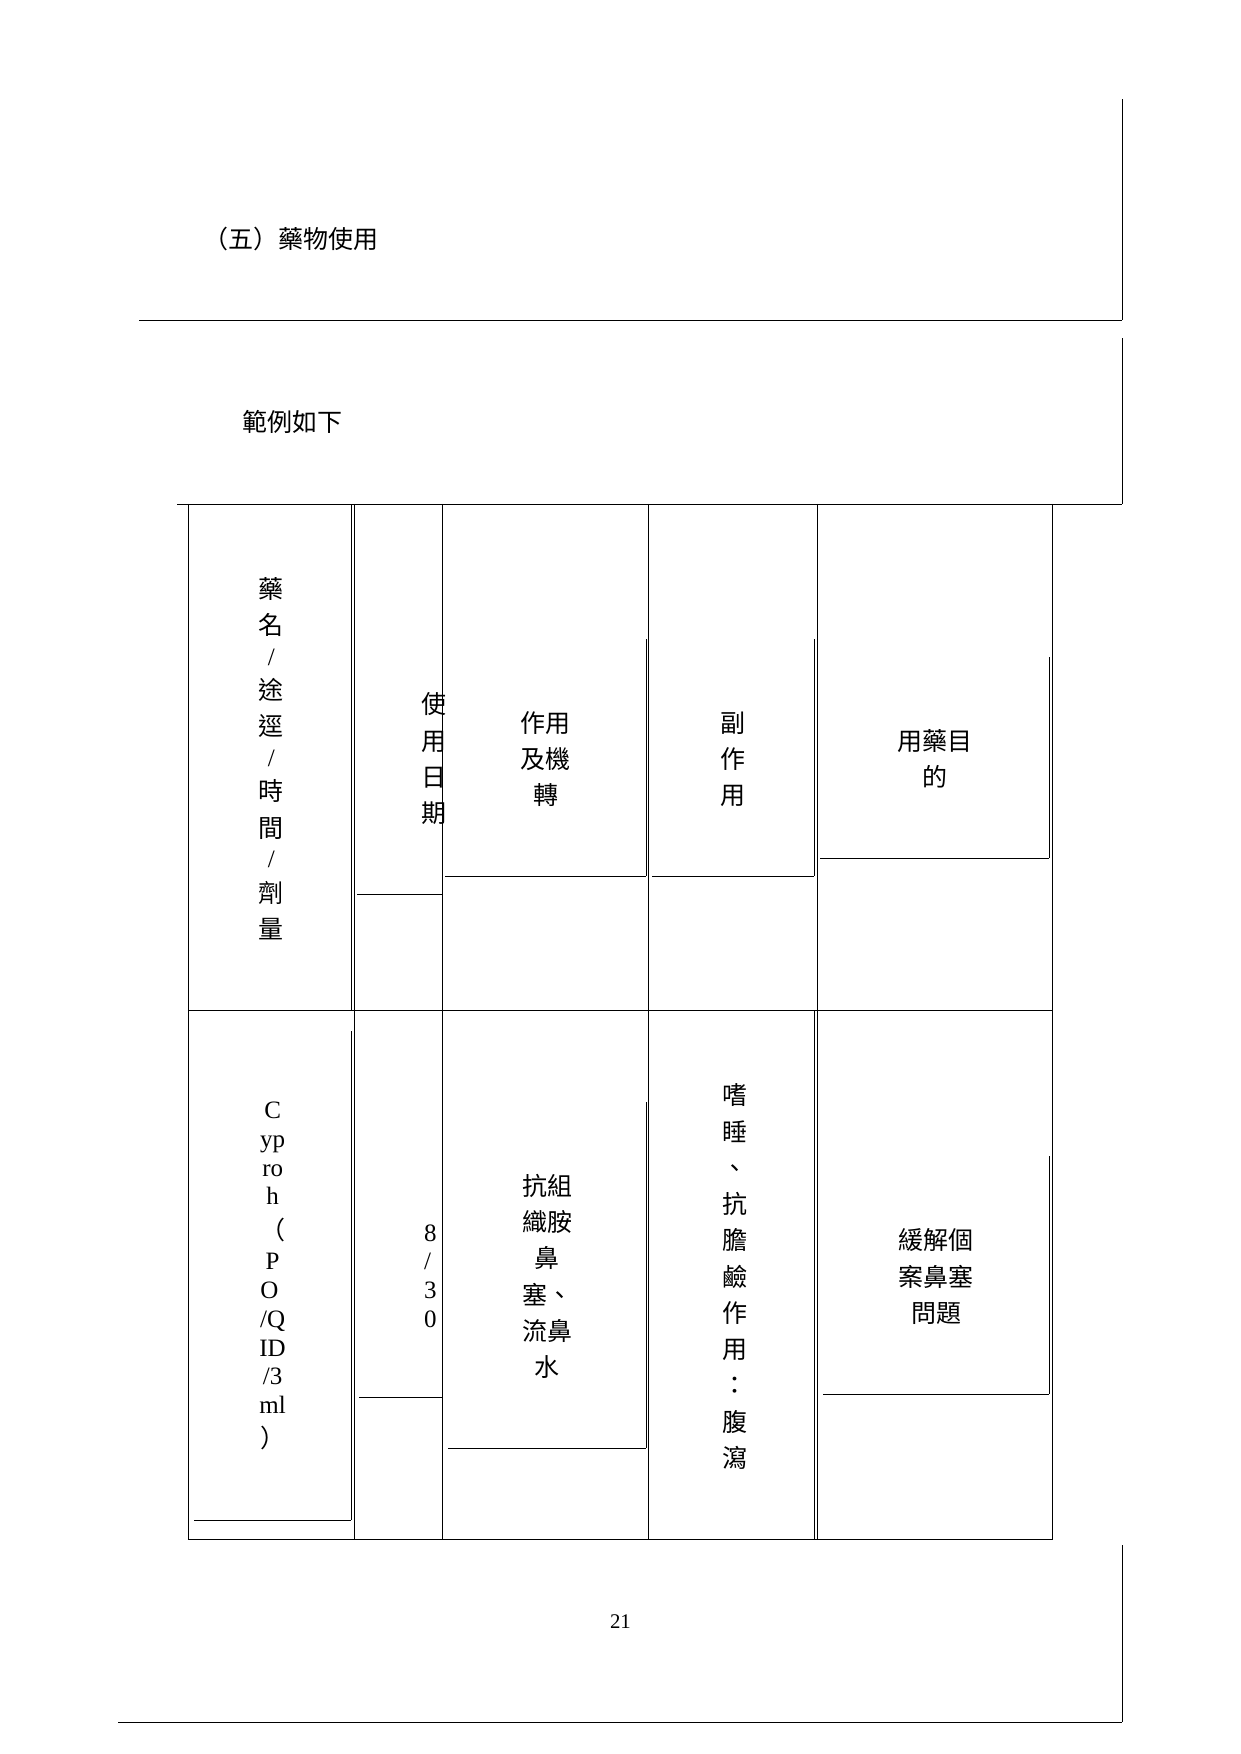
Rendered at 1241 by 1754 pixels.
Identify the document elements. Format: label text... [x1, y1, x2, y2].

table_header 藥名/途逕/ 時間/劑量 [189, 505, 351, 1010]
table_header 使用 日期 [355, 505, 442, 1010]
table_header 用藥目的 [818, 505, 1052, 1010]
table_header 副作用 [649, 505, 817, 1010]
table_cell 嗜睡、抗膽鹼作用：腹瀉 [649, 1011, 814, 1539]
table_cell 8/30 [355, 1011, 442, 1539]
text （五）藥物使用 [139, 155, 1122, 320]
table_cell 抗組織胺 鼻塞、流鼻水 [443, 1011, 648, 1539]
table_header 作用及機轉 [443, 505, 648, 1010]
table_cell Cyproh（PO /QID/3 ml） [189, 1011, 354, 1539]
table_cell 緩解個案鼻塞問題 [818, 1011, 1052, 1539]
text 範例如下 [177, 338, 1122, 504]
